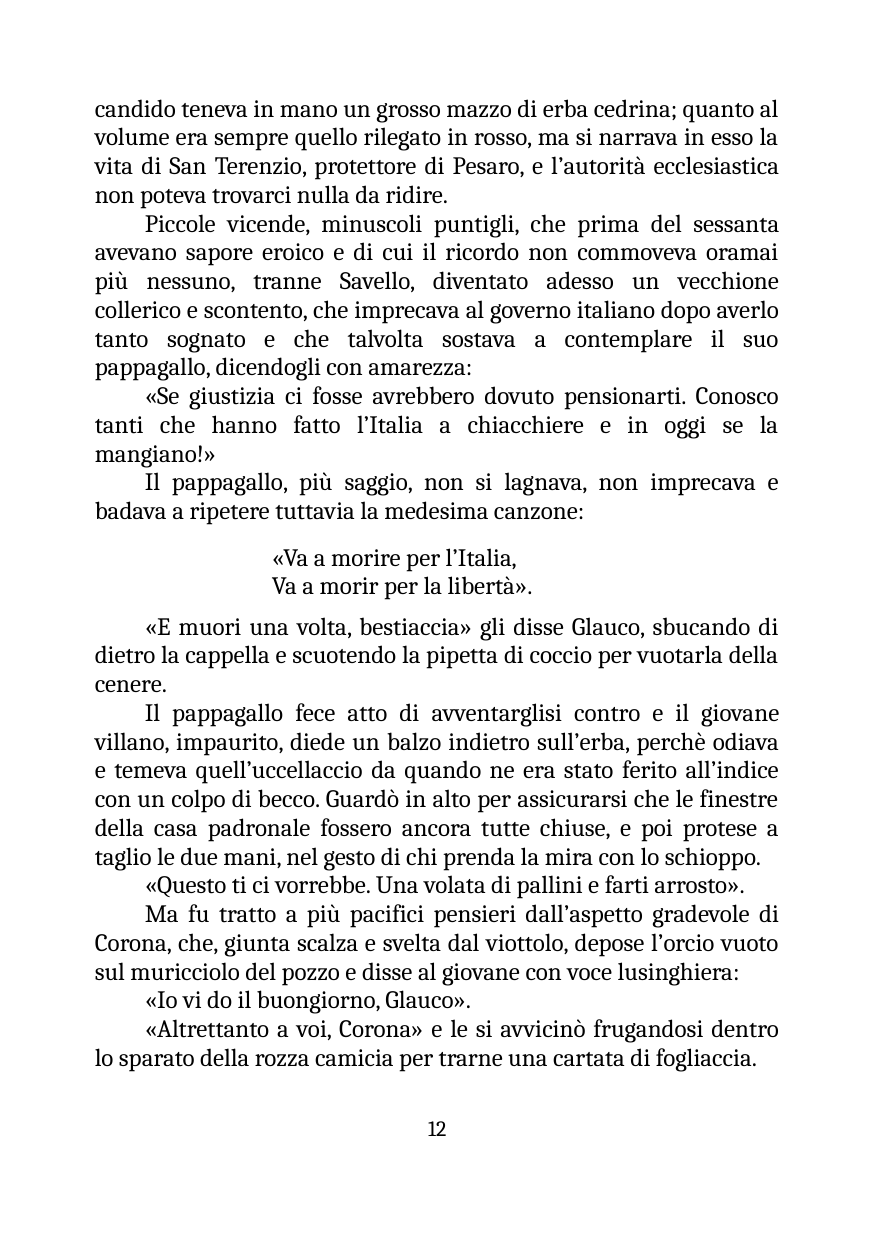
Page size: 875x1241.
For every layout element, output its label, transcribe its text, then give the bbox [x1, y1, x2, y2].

text «Questo ti ci vorrebbe. Una volata di pallini e farti arrosto». [94, 871, 779, 900]
text «E muori una volta, bestiaccia» gli disse Glauco, sbucando di dietro la cappella e scuotendo la pipetta di coccio per vuotarla della cenere. [94, 613, 779, 699]
text «Io vi do il buongiorno, Glauco». [94, 986, 779, 1015]
text «Altrettanto a voi, Corona» e le si avvicinò frugandosi dentro lo sparato della rozza camicia per trarne una cartata di fogliaccia. [94, 1015, 779, 1073]
text Piccole vicende, minuscoli puntigli, che prima del sessanta avevano sapore eroico e di cui il ricordo non commoveva oramai più nessuno, tranne Savello, diventato adesso un vecchione collerico e scontento, che imprecava al governo italiano dopo averlo tanto sognato e che talvolta sostava a contemplare il suo pappagallo, dicendogli con amarezza: [94, 209, 779, 382]
text Ma fu tratto a più pacifici pensieri dall’aspetto gradevole di Corona, che, giunta scalza e svelta dal viottolo, depose l’orcio vuoto sul muricciolo del pozzo e disse al giovane con voce lusinghiera: [94, 900, 779, 986]
text «Se giustizia ci fosse avrebbero dovuto pensionarti. Conosco tanti che hanno fatto l’Italia a chiacchiere e in oggi se la mangiano!» [94, 382, 779, 468]
text «Va a morire per l’Italia, Va a morir per la libertà». [272, 543, 779, 601]
text Il pappagallo fece atto di avventarglisi contro e il giovane villano, impaurito, diede un balzo indietro sull’erba, perchè odiava e temeva quell’uccellaccio da quando ne era stato ferito all’indice con un colpo di becco. Guardò in alto per assicurarsi che le finestre della casa padronale fossero ancora tutte chiuse, e poi protese a taglio le due mani, nel gesto di chi prenda la mira con lo schioppo. [94, 699, 779, 871]
text Il pappagallo, più saggio, non si lagnava, non imprecava e badava a ripetere tuttavia la medesima canzone: [94, 468, 779, 526]
text candido teneva in mano un grosso mazzo di erba cedrina; quanto al volume era sempre quello rilegato in rosso, ma si narrava in esso la vita di San Terenzio, protettore di Pesaro, e l’autorità ecclesiastica non poteva trovarci nulla da ridire. [94, 94, 779, 209]
